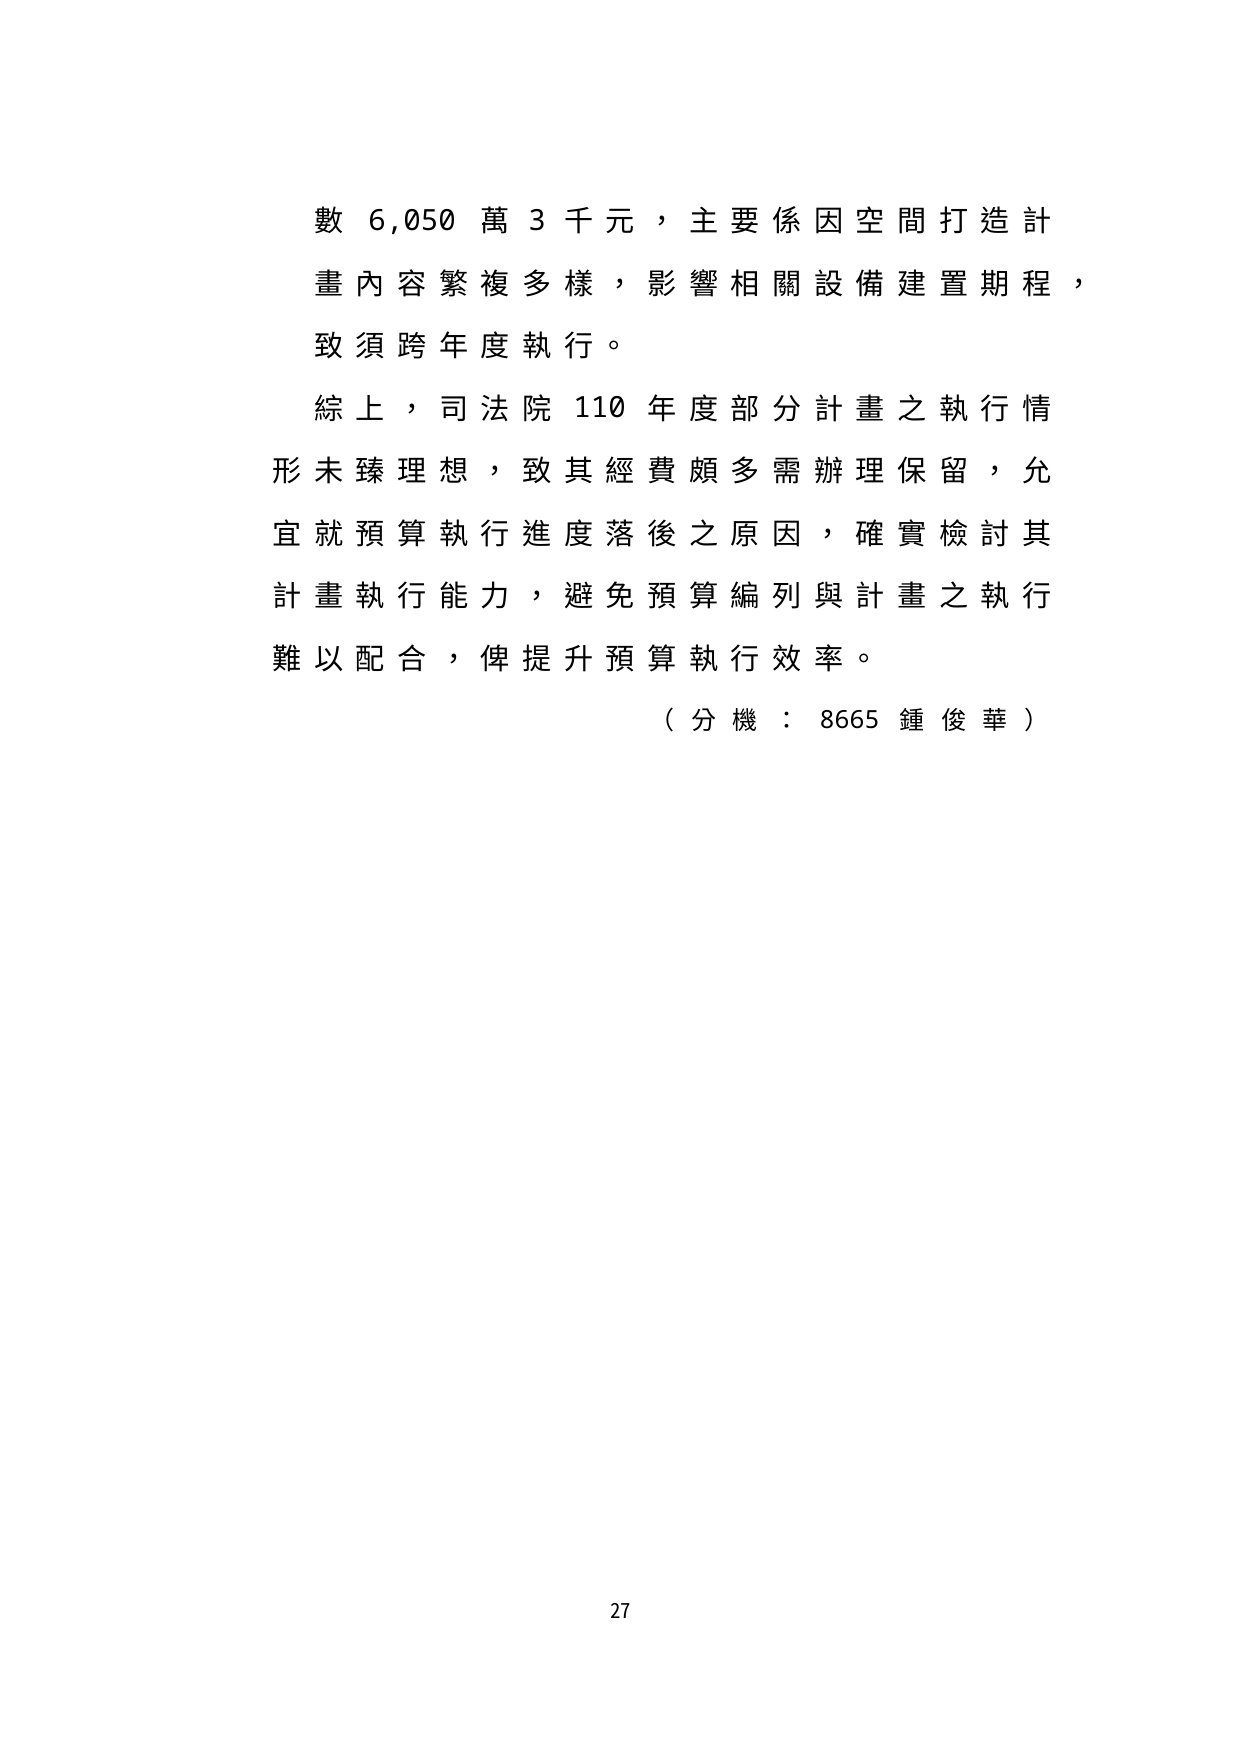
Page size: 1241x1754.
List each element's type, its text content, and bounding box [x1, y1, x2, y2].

text 綜上，司法院110年度部分計畫之執行情形未臻理想，致其經費頗多需辦理保留，允宜就預算執行進度落後之原因，確實檢討其計畫執行能力，避免預算編列與計畫之執行難以配合，俾提升預算執行效率。 [242, 365, 1058, 677]
text 5.國民法官法庭暨相關空間打造計畫經費：110年度預算數7,619萬元，實現數1,568萬6千元，實現比率20.59%，保留數6,050萬3千元，主要係因空間打造計畫內容繁複多樣，影響相關設備建置期程，致須跨年度執行。 [271, 177, 1058, 365]
text （分機：8665鍾俊華） [242, 677, 1058, 740]
